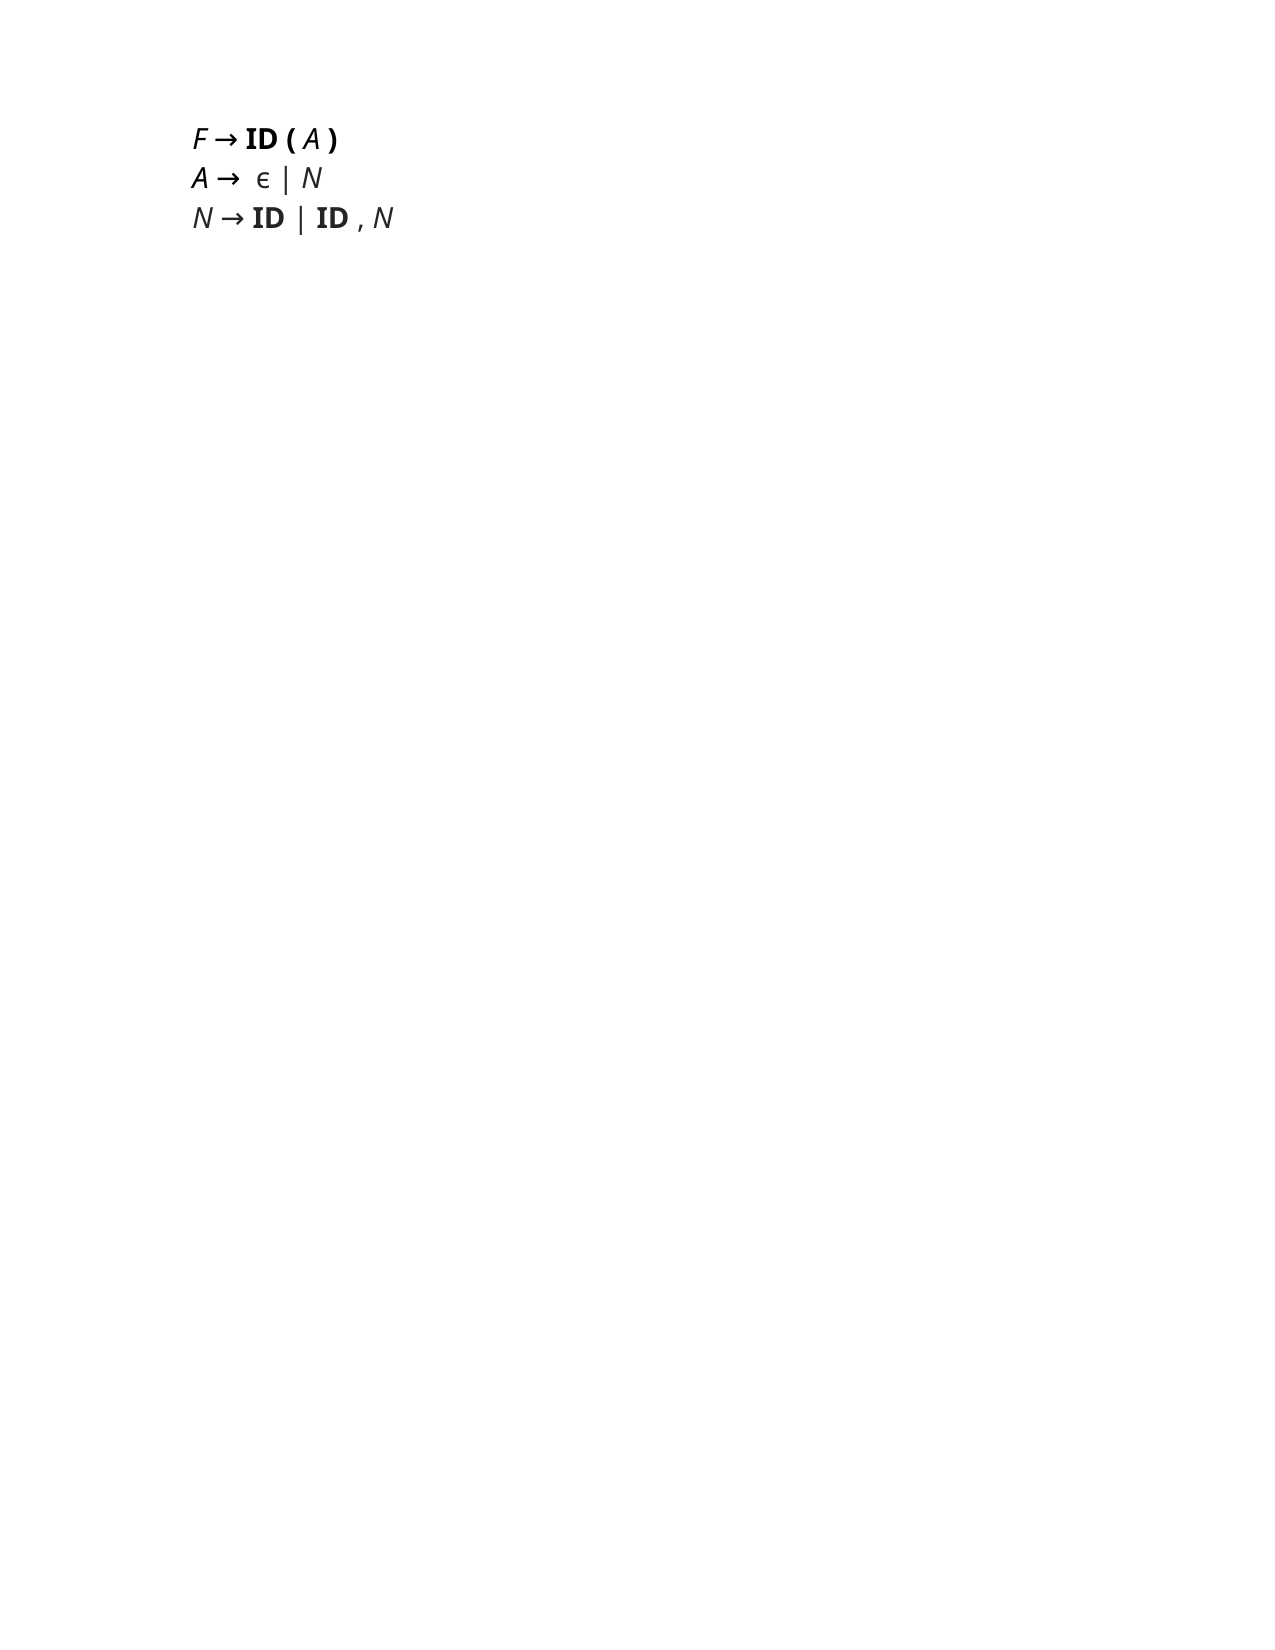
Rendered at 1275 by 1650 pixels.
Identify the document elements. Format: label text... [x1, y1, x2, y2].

text A → ϵ | N [118, 158, 1157, 197]
text N → ID | ID , N [118, 197, 1157, 237]
text F → ID ( A ) [118, 118, 1157, 158]
